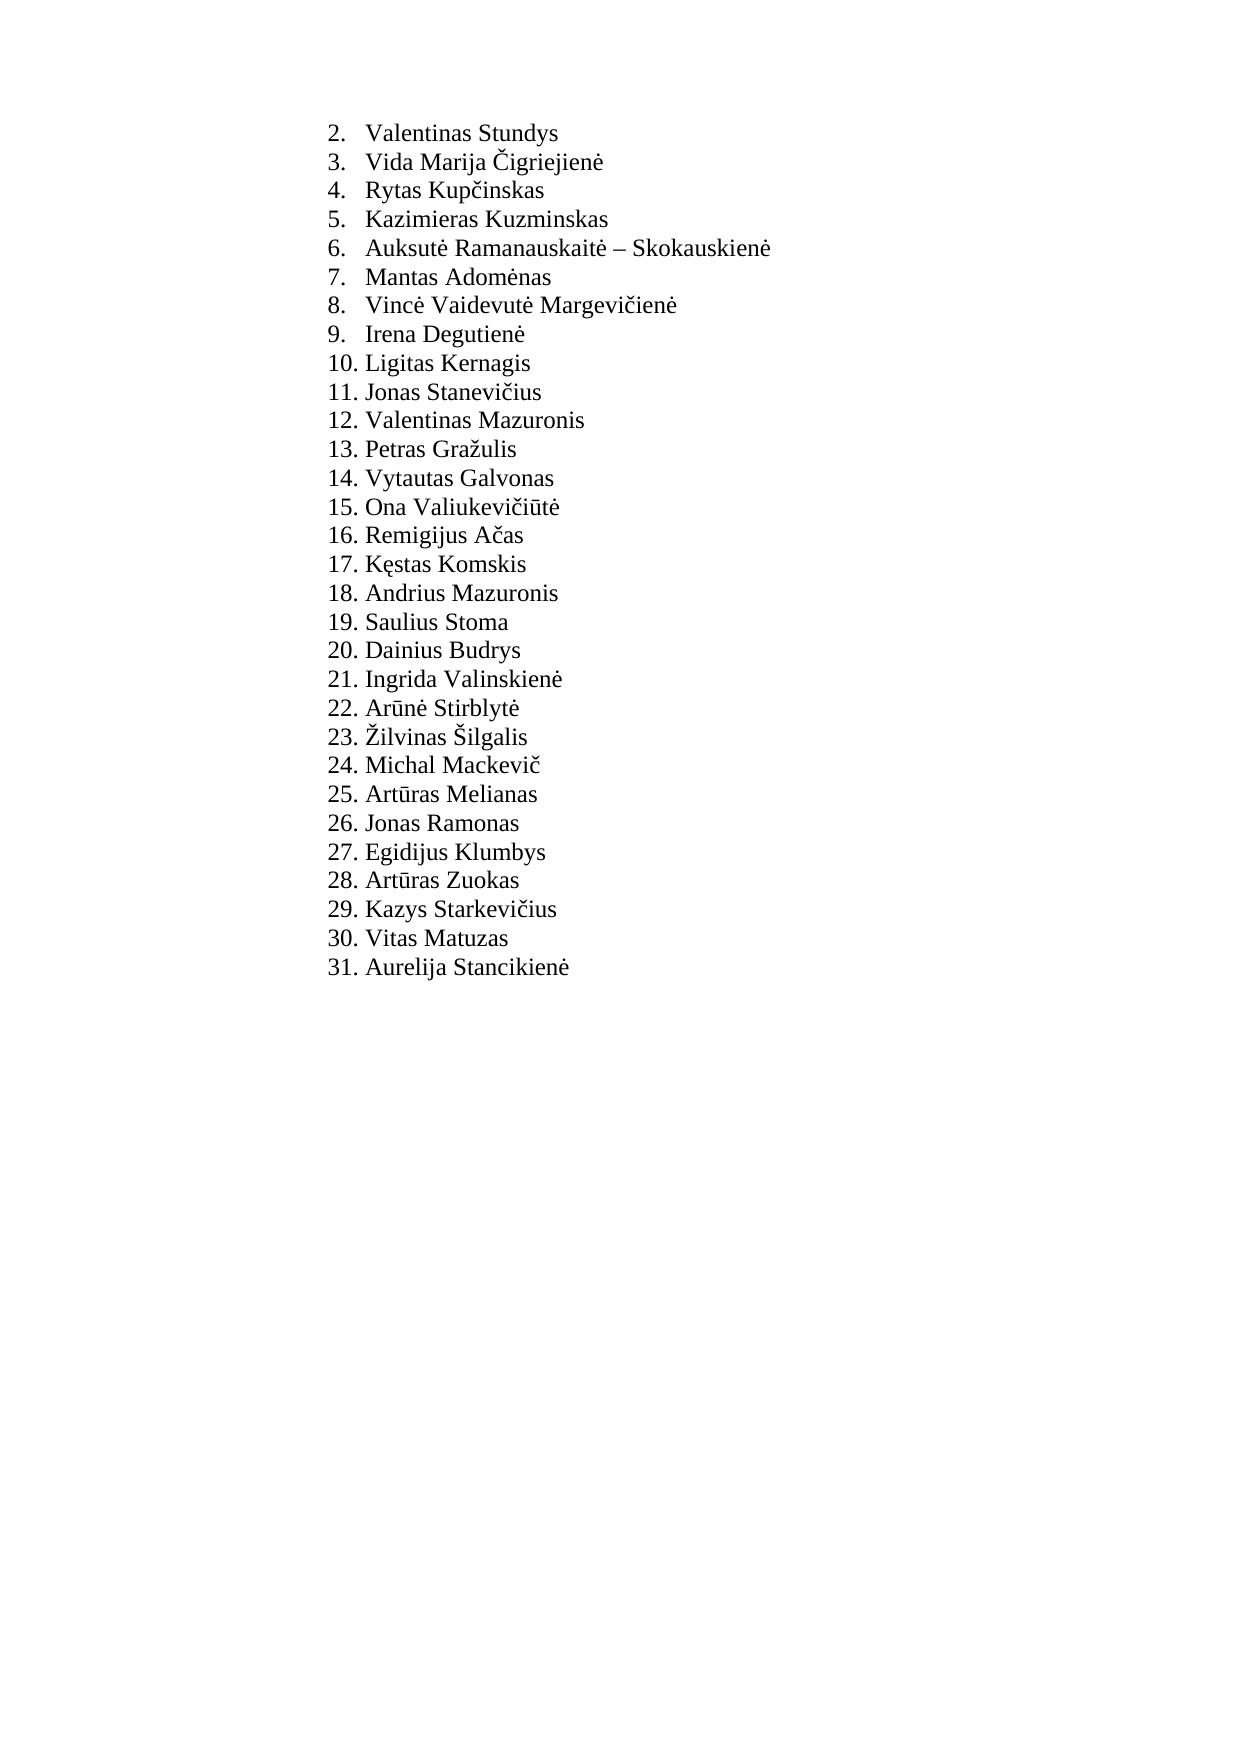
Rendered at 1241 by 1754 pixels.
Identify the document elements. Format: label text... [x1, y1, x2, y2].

list Kazys Starkevičius [327, 894, 1181, 923]
list Valentinas Stundys [327, 118, 1181, 147]
list Dainius Budrys [327, 636, 1181, 664]
list Artūras Zuokas [327, 866, 1181, 894]
list Egidijus Klumbys [327, 837, 1181, 866]
list Arūnė Stirblytė [327, 693, 1181, 722]
list Ingrida Valinskienė [327, 664, 1181, 693]
list Michal Mackevič [327, 751, 1181, 779]
list Mantas Adomėnas [327, 262, 1181, 291]
list Jonas Stanevičius [327, 377, 1181, 406]
list Kazimieras Kuzminskas [327, 204, 1181, 233]
list Kęstas Komskis [327, 549, 1181, 578]
list Vytautas Galvonas [327, 463, 1181, 492]
list Jonas Ramonas [327, 808, 1181, 837]
list Valentinas Mazuronis [327, 406, 1181, 434]
list Ligitas Kernagis [327, 348, 1181, 377]
list Vida Marija Čigriejienė [327, 147, 1181, 176]
list Aurelija Stancikienė [327, 952, 1181, 981]
list Petras Gražulis [327, 434, 1181, 463]
list Rytas Kupčinskas [327, 176, 1181, 204]
list Andrius Mazuronis [327, 578, 1181, 607]
list Žilvinas Šilgalis [327, 722, 1181, 751]
list Saulius Stoma [327, 607, 1181, 636]
list Vincė Vaidevutė Margevičienė [327, 291, 1181, 319]
list Auksutė Ramanauskaitė – Skokauskienė [327, 233, 1181, 262]
list Remigijus Ačas [327, 521, 1181, 549]
list Artūras Melianas [327, 779, 1181, 808]
list Ona Valiukevičiūtė [327, 492, 1181, 521]
list Irena Degutienė [327, 319, 1181, 348]
list Vitas Matuzas [327, 923, 1181, 952]
